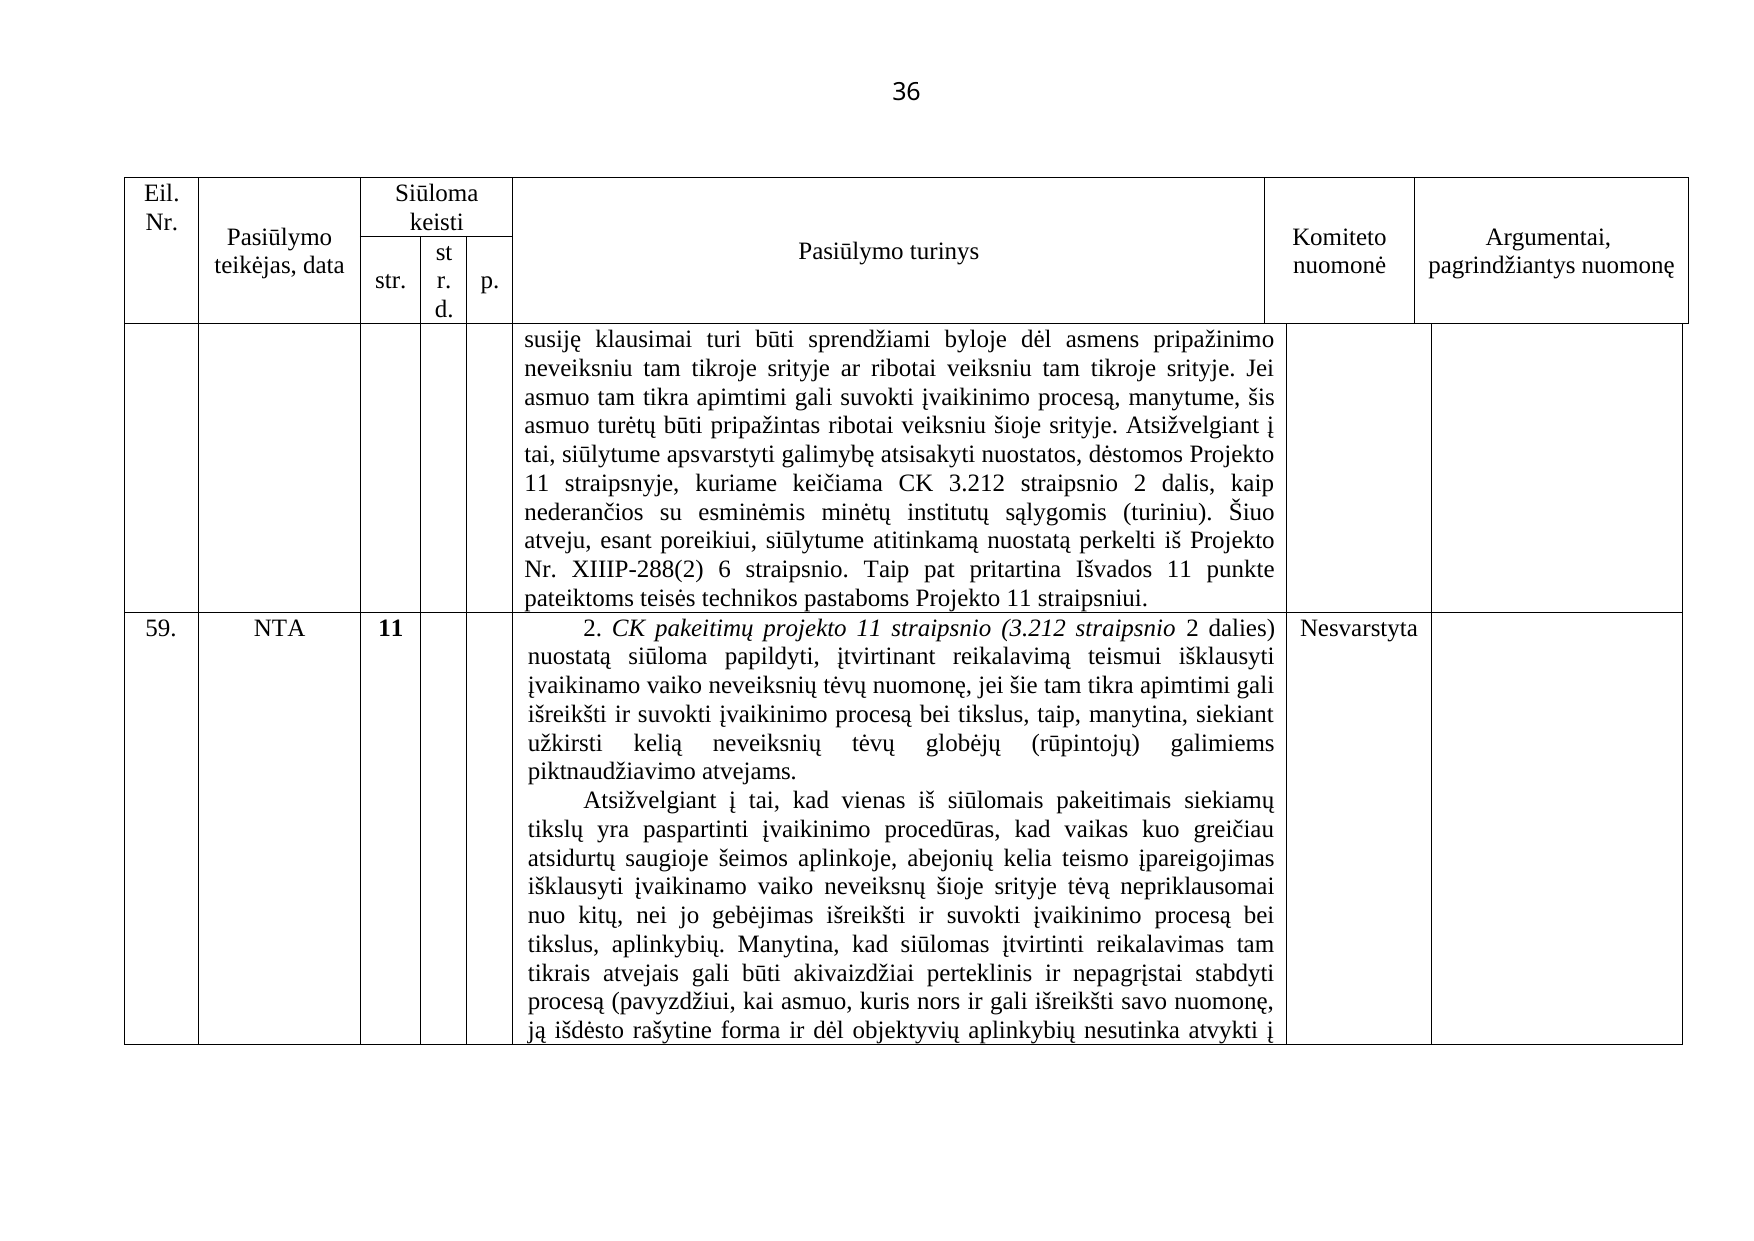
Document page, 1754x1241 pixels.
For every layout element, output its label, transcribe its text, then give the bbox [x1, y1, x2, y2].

table_header Eil. Nr. [125, 178, 198, 323]
table_cell str. d. [421, 237, 466, 323]
table_cell Nesvarstyta [1287, 613, 1431, 1044]
table_cell [1683, 612, 1688, 1044]
table_cell [1432, 613, 1682, 1044]
table_cell [421, 324, 466, 612]
table_cell [421, 613, 466, 1044]
table_header Komiteto nuomonė [1265, 178, 1414, 323]
table_cell susiję klausimai turi būti sprendžiami byloje dėl asmens pripažinimo neveiksniu tam tikroje srityje ar ribotai veiksniu tam tikroje srityje. Jei asmuo tam tikra apimtimi gali suvokti įvaikinimo procesą, manytume, šis asmuo turėtų būti pripažintas ribotai veiksniu šioje srityje. Atsižvelgiant į tai, siūlytume apsvarstyti galimybę atsisakyti nuostatos, dėstomos Projekto 11 straipsnyje, kuriame keičiama CK 3.212 straipsnio 2 dalis, kaip nederančios su esminėmis minėtų institutų sąlygomis (turiniu). Šiuo atveju, esant poreikiui, siūlytume atitinkamą nuostatą perkelti iš Projekto Nr. XIIIP-288(2) 6 straipsnio. Taip pat pritartina Išvados 11 punkte pateiktoms teisės technikos pastaboms Projekto 11 straipsniui. [513, 324, 1286, 612]
table_header Pasiūlymo teikėjas, data [199, 178, 360, 323]
table_cell [125, 613, 198, 1044]
table_cell [125, 324, 198, 612]
table_cell str. [361, 237, 420, 323]
table_header Argumentai, pagrindžiantys nuomonę [1415, 178, 1688, 323]
table_cell [199, 324, 360, 612]
table_header Pasiūlymo turinys [513, 178, 1264, 323]
table_cell 2. CK pakeitimų projekto 11 straipsnio (3.212 straipsnio 2 dalies) nuostatą siūloma papildyti, įtvirtinant reikalavimą teismui išklausyti įvaikinamo vaiko neveiksnių tėvų nuomonę, jei šie tam tikra apimtimi gali išreikšti ir suvokti įvaikinimo procesą bei tikslus, taip, manytina, siekiant užkirsti kelią neveiksnių tėvų globėjų (rūpintojų) galimiems piktnaudžiavimo atvejams. Atsižvelgiant į tai, kad vienas iš siūlomais pakeitimais siekiamų tikslų yra paspartinti įvaikinimo procedūras, kad vaikas kuo greičiau atsidurtų saugioje šeimos aplinkoje, abejonių kelia teismo įpareigojimas išklausyti įvaikinamo vaiko neveiksnų šioje srityje tėvą nepriklausomai nuo kitų, nei jo gebėjimas išreikšti ir suvokti įvaikinimo procesą bei tikslus, aplinkybių. Manytina, kad siūlomas įtvirtinti reikalavimas tam tikrais atvejais gali būti akivaizdžiai perteklinis ir nepagrįstai stabdyti procesą (pavyzdžiui, kai asmuo, kuris nors ir gali išreikšti savo nuomonę, ją išdėsto rašytine forma ir dėl objektyvių aplinkybių nesutinka atvykti į [513, 613, 1286, 1044]
table_cell [467, 613, 512, 1044]
table_cell 11 [361, 613, 420, 1044]
table_cell p. [467, 237, 512, 323]
table_cell [361, 324, 420, 612]
table_cell [1683, 324, 1688, 612]
table_header Siūloma keisti [361, 178, 512, 236]
table_cell [467, 324, 512, 612]
table_cell NTA [199, 613, 360, 1044]
table_cell [1287, 324, 1431, 612]
table_cell [1432, 324, 1682, 612]
